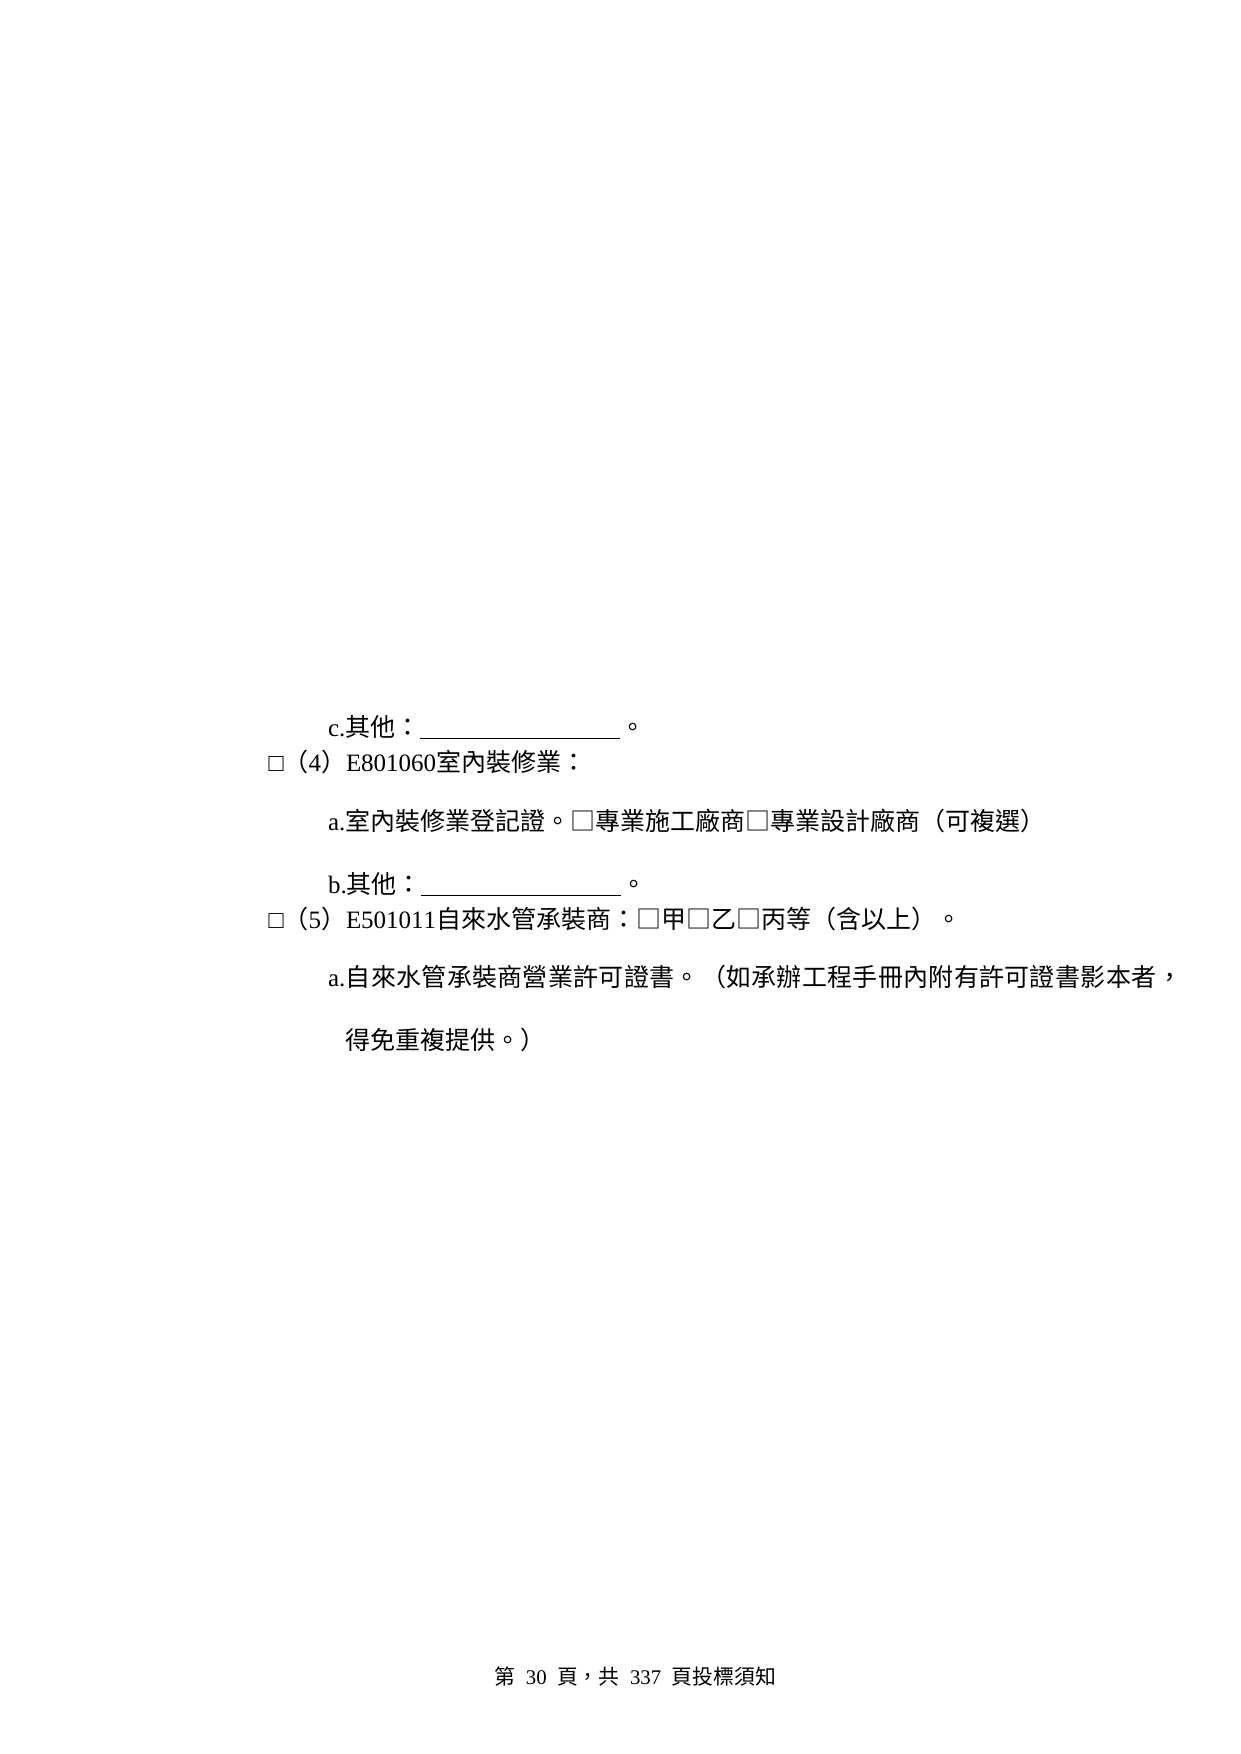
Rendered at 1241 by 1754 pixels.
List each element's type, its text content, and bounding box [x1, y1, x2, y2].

text □（5）E501011自來水管承裝商：□甲□乙□丙等（含以上）。 [268, 903, 1152, 934]
text a.自來水管承裝商營業許可證書。（如承辦工程手冊內附有許可證書影本者，得免重複提供。） [328, 934, 1157, 1059]
text □（4）E801060室內裝修業： [268, 747, 1152, 778]
text c.其他：＿＿＿＿＿＿＿＿。 [328, 684, 1157, 747]
text b.其他：＿＿＿＿＿＿＿＿。 [328, 841, 1157, 903]
text a.室內裝修業登記證。□專業施工廠商□專業設計廠商（可複選） [328, 778, 1157, 841]
